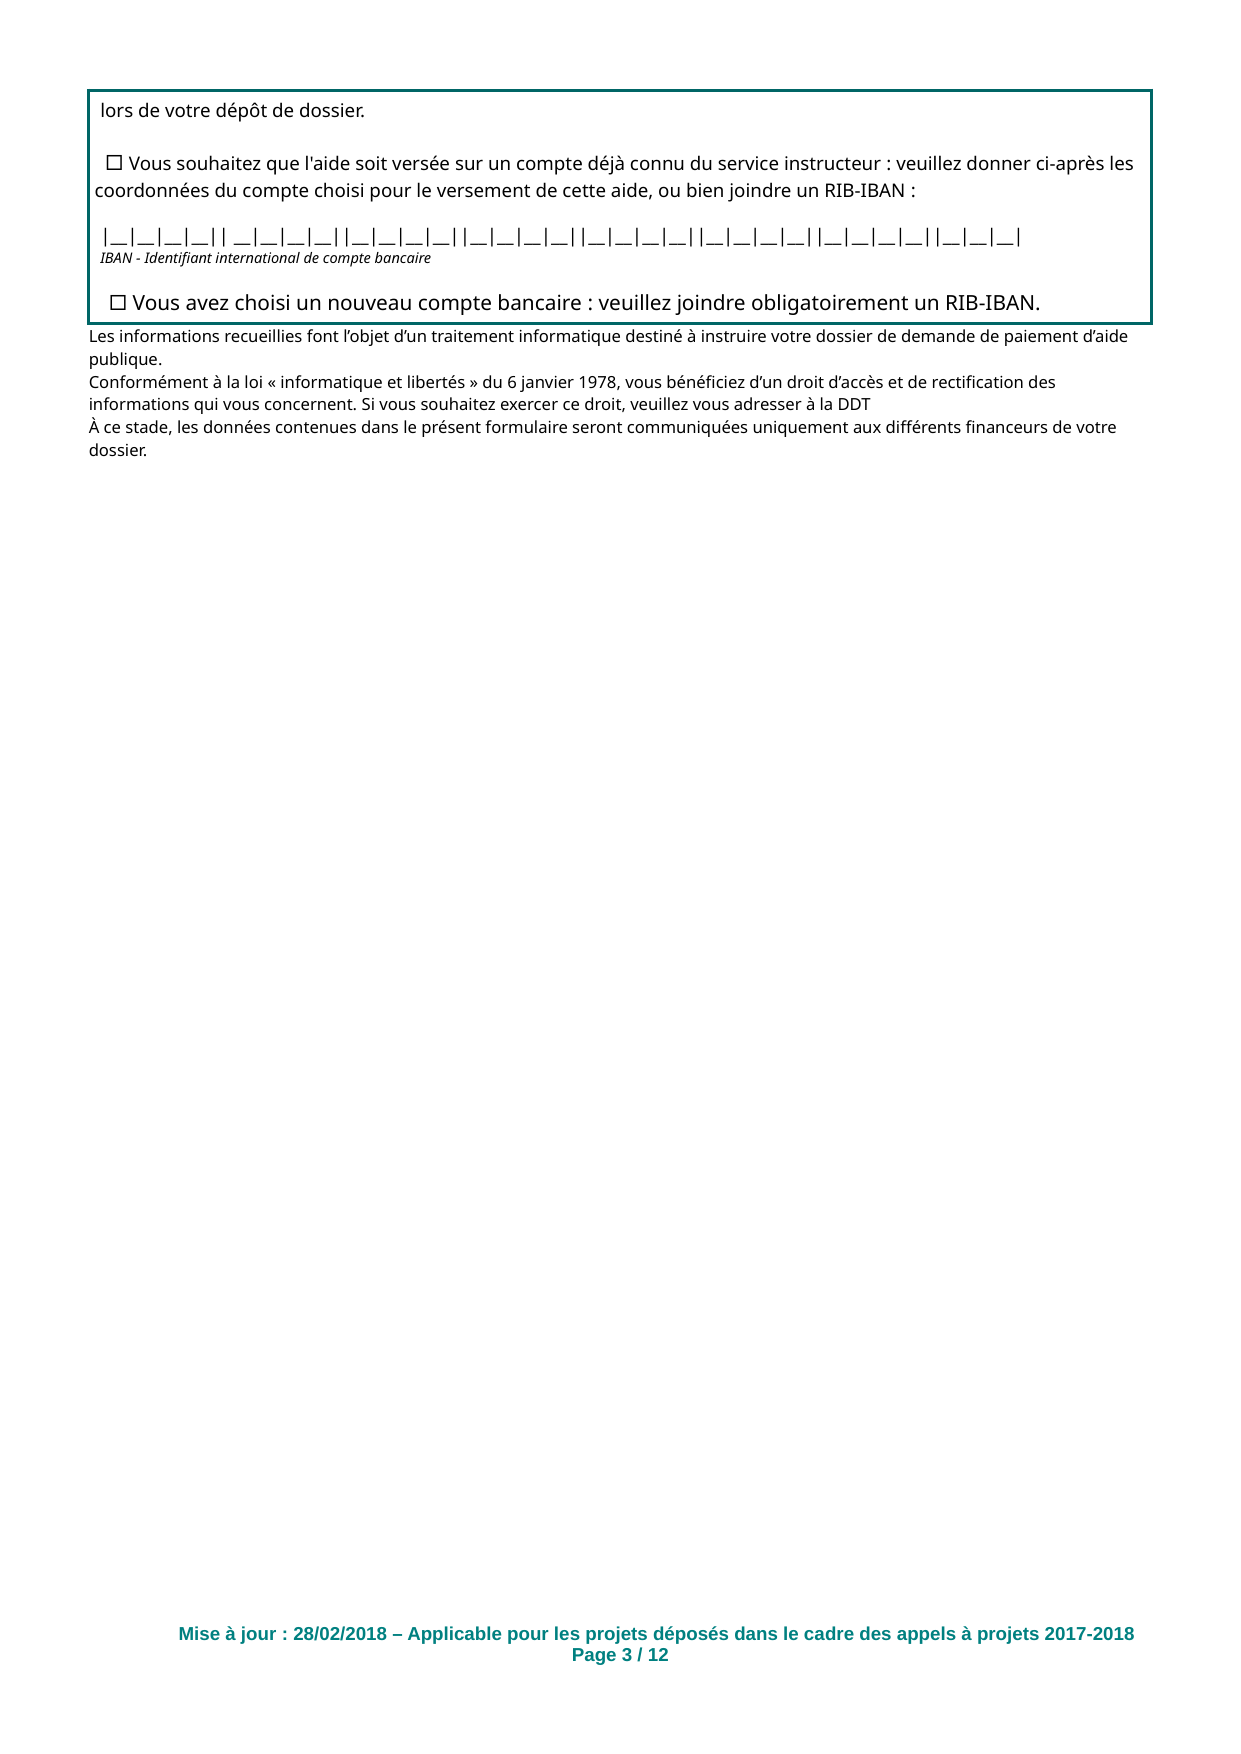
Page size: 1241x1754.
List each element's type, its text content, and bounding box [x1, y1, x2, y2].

text Les informations recueillies font l’objet d’un traitement informatique destiné à instruire votre dossier de demande de paiement d’aide publique. [88, 325, 1152, 370]
table_header lors de votre dépôt de dossier.  Vous souhaitez que l'aide soit versée sur un compte déjà connu du service instructeur : veuillez donner ci-après les coordonnées du compte choisi pour le versement de cette aide, ou bien joindre un RIB-IBAN : |__|__|__|__|| __|__|__|__||__|__|__|__||__|__|__|__||__|__|__|__||__|__|__|__||__|__|__|__||__|__|__| IBAN - Identifiant international de compte bancaire  Vous avez choisi un nouveau compte bancaire : veuillez joindre obligatoirement un RIB-IBAN. [90, 92, 1150, 322]
text Conformément à la loi « informatique et libertés » du 6 janvier 1978, vous bénéficiez d’un droit d’accès et de rectification des informations qui vous concernent. Si vous souhaitez exercer ce droit, veuillez vous adresser à la DDT [88, 370, 1152, 416]
text À ce stade, les données contenues dans le présent formulaire seront communiquées uniquement aux différents financeurs de votre dossier. [88, 416, 1152, 461]
